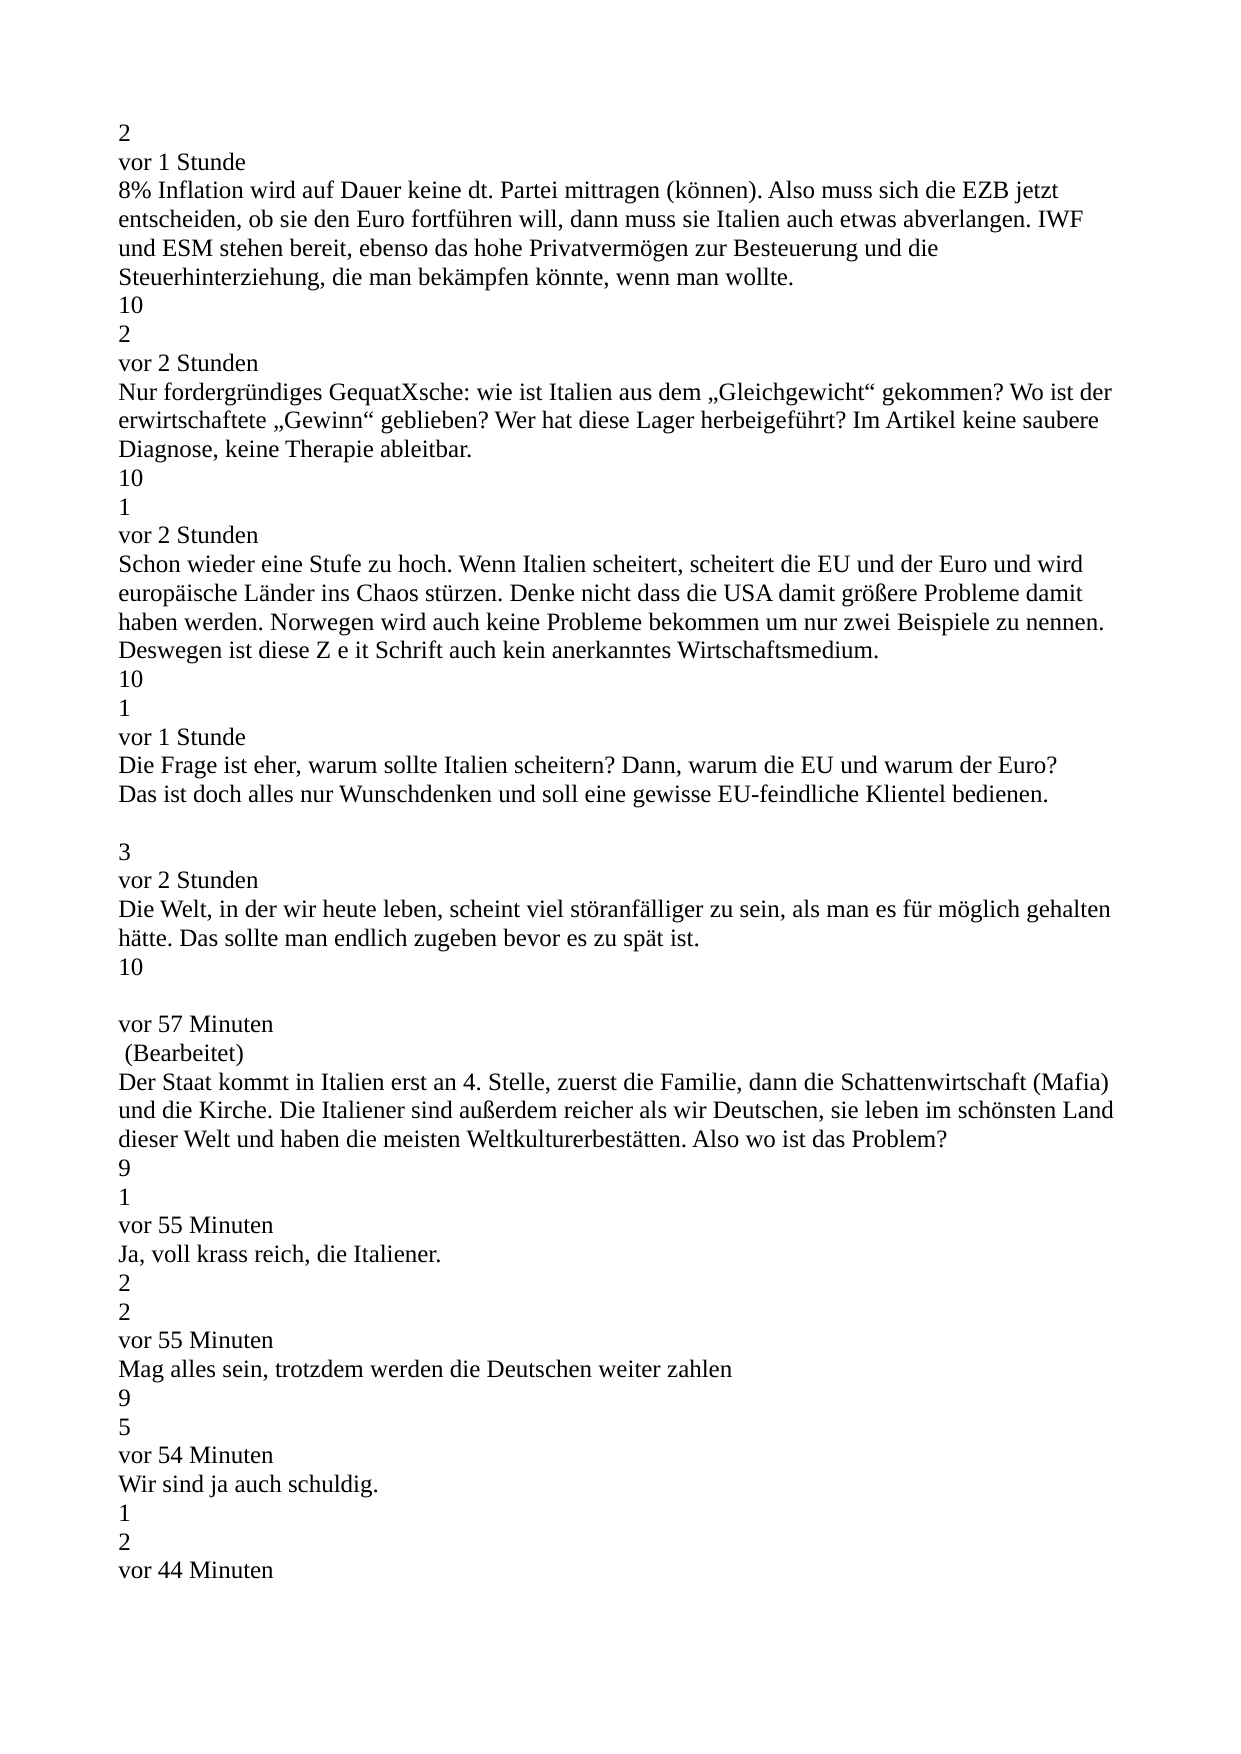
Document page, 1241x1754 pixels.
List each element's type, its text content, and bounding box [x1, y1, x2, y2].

text 10 [118, 291, 1122, 319]
text 2 [118, 1527, 1122, 1556]
text 3 [118, 837, 1122, 866]
text 1 [118, 1182, 1122, 1211]
text 2 [118, 319, 1122, 348]
text 2 [118, 1297, 1122, 1326]
text 1 [118, 1498, 1122, 1527]
text vor 44 Minuten [118, 1556, 1122, 1584]
text (Bearbeitet) [118, 1038, 1122, 1067]
text 10 [118, 664, 1122, 693]
text vor 55 Minuten [118, 1211, 1122, 1239]
text 2 [118, 1268, 1122, 1297]
text vor 55 Minuten [118, 1326, 1122, 1354]
text 1 [118, 693, 1122, 722]
text 10 [118, 952, 1122, 981]
text vor 2 Stunden [118, 866, 1122, 894]
text Wir sind ja auch schuldig. [118, 1469, 1122, 1498]
text vor 57 Minuten [118, 1009, 1122, 1038]
text 10 [118, 463, 1122, 492]
text Die Frage ist eher, warum sollte Italien scheitern? Dann, warum die EU und warum der Euro? [118, 751, 1122, 779]
text 9 [118, 1153, 1122, 1182]
text vor 2 Stunden [118, 348, 1122, 377]
text Schon wieder eine Stufe zu hoch. Wenn Italien scheitert, scheitert die EU und der Euro und wird europäische Länder ins Chaos stürzen. Denke nicht dass die USA damit größere Probleme damit haben werden. Norwegen wird auch keine Probleme bekommen um nur zwei Beispiele zu nennen. Deswegen ist diese Z e it Schrift auch kein anerkanntes Wirtschaftsmedium. [118, 549, 1122, 664]
text 9 [118, 1383, 1122, 1412]
text 1 [118, 492, 1122, 521]
text Nur fordergründiges GequatXsche: wie ist Italien aus dem „Gleichgewicht“ gekommen? Wo ist der erwirtschaftete „Gewinn“ geblieben? Wer hat diese Lager herbeigeführt? Im Artikel keine saubere Diagnose, keine Therapie ableitbar. [118, 377, 1122, 463]
text Der Staat kommt in Italien erst an 4. Stelle, zuerst die Familie, dann die Schattenwirtschaft (Mafia) und die Kirche. Die Italiener sind außerdem reicher als wir Deutschen, sie leben im schönsten Land dieser Welt und haben die meisten Weltkulturerbestätten. Also wo ist das Problem? [118, 1067, 1122, 1153]
text 8% Inflation wird auf Dauer keine dt. Partei mittragen (können). Also muss sich die EZB jetzt entscheiden, ob sie den Euro fortführen will, dann muss sie Italien auch etwas abverlangen. IWF und ESM stehen bereit, ebenso das hohe Privatvermögen zur Besteuerung und die Steuerhinterziehung, die man bekämpfen könnte, wenn man wollte. [118, 176, 1122, 291]
text Das ist doch alles nur Wunschdenken und soll eine gewisse EU-feindliche Klientel bedienen. [118, 779, 1122, 808]
text Die Welt, in der wir heute leben, scheint viel störanfälliger zu sein, als man es für möglich gehalten hätte. Das sollte man endlich zugeben bevor es zu spät ist. [118, 894, 1122, 952]
text Mag alles sein, trotzdem werden die Deutschen weiter zahlen [118, 1354, 1122, 1383]
text vor 54 Minuten [118, 1441, 1122, 1469]
text 2 [118, 118, 1122, 147]
text 5 [118, 1412, 1122, 1441]
text vor 1 Stunde [118, 147, 1122, 176]
text vor 2 Stunden [118, 521, 1122, 549]
text Ja, voll krass reich, die Italiener. [118, 1239, 1122, 1268]
text vor 1 Stunde [118, 722, 1122, 751]
